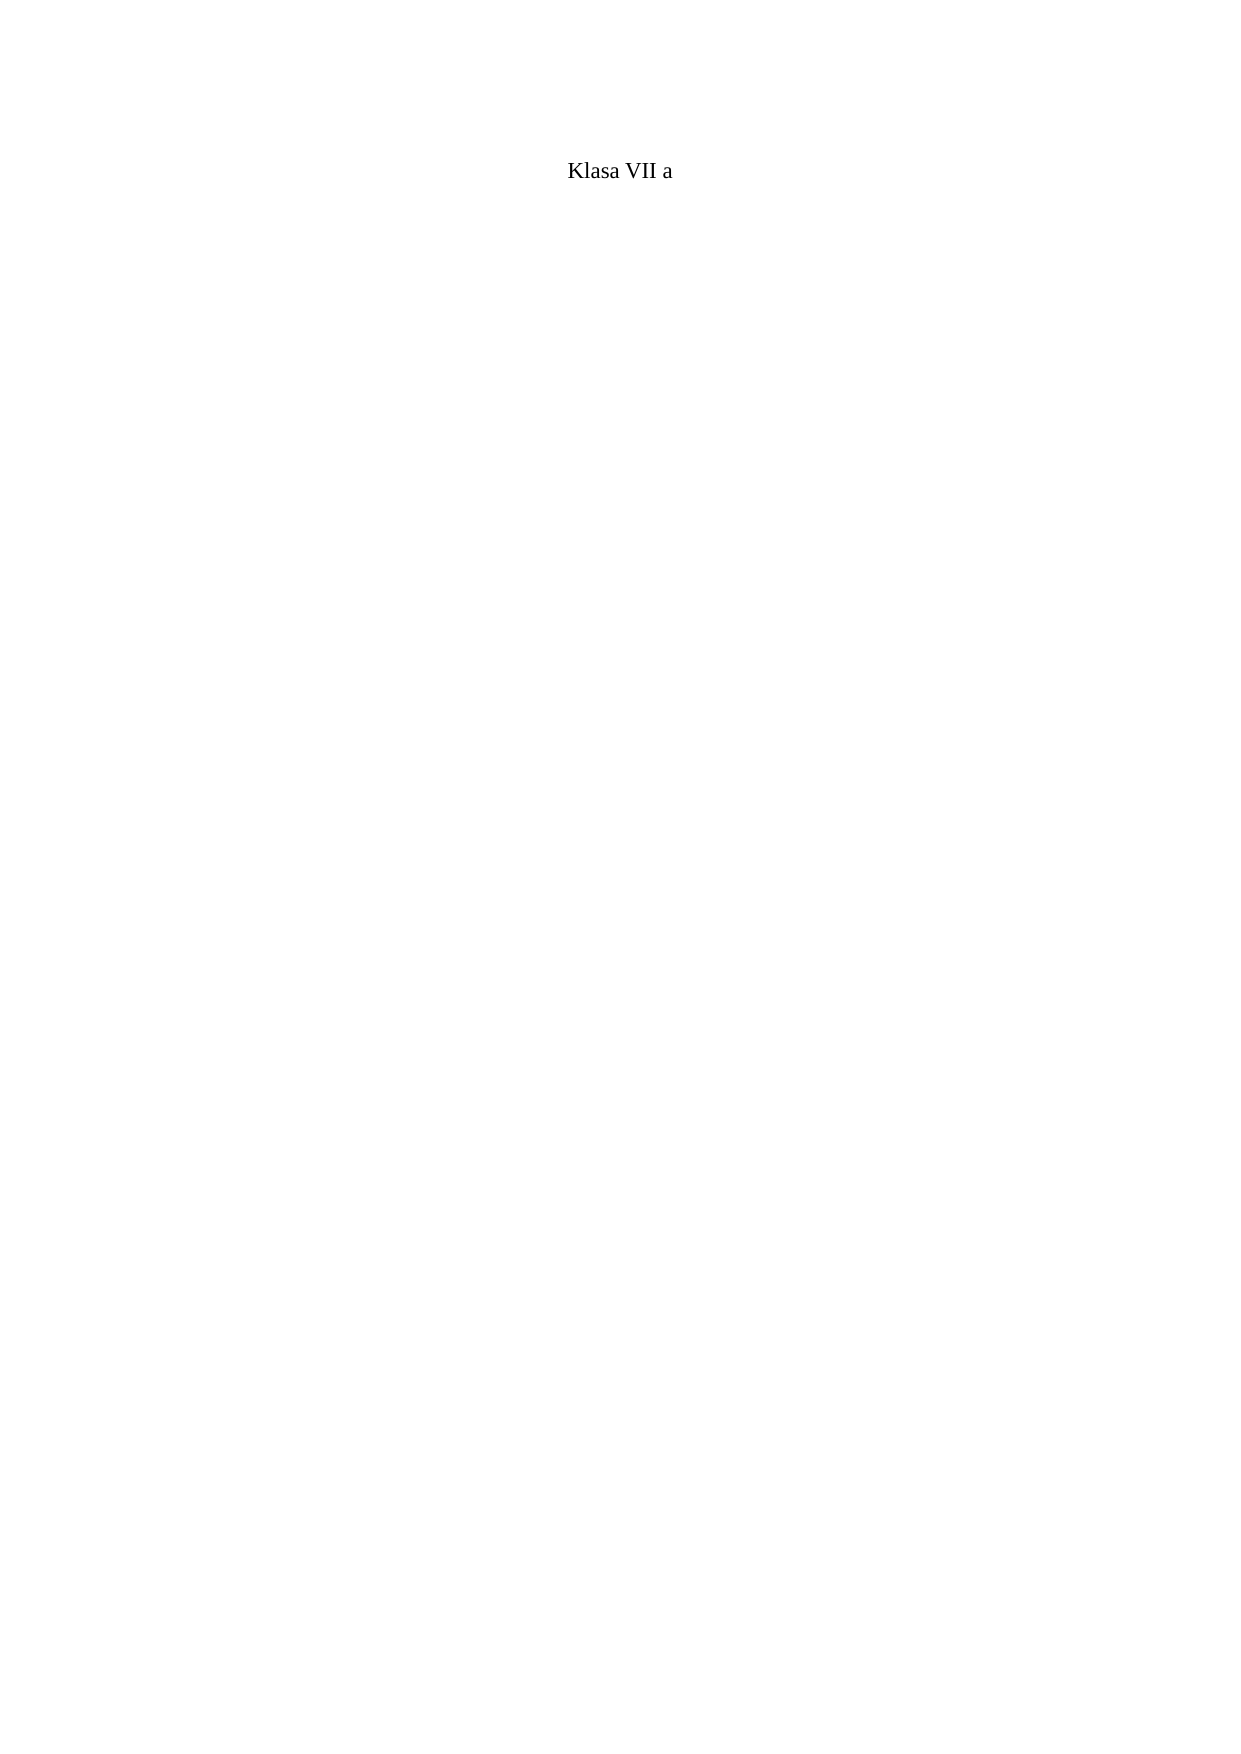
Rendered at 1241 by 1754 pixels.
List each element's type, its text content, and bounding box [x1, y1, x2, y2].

text Klasa VII a [118, 158, 1122, 184]
